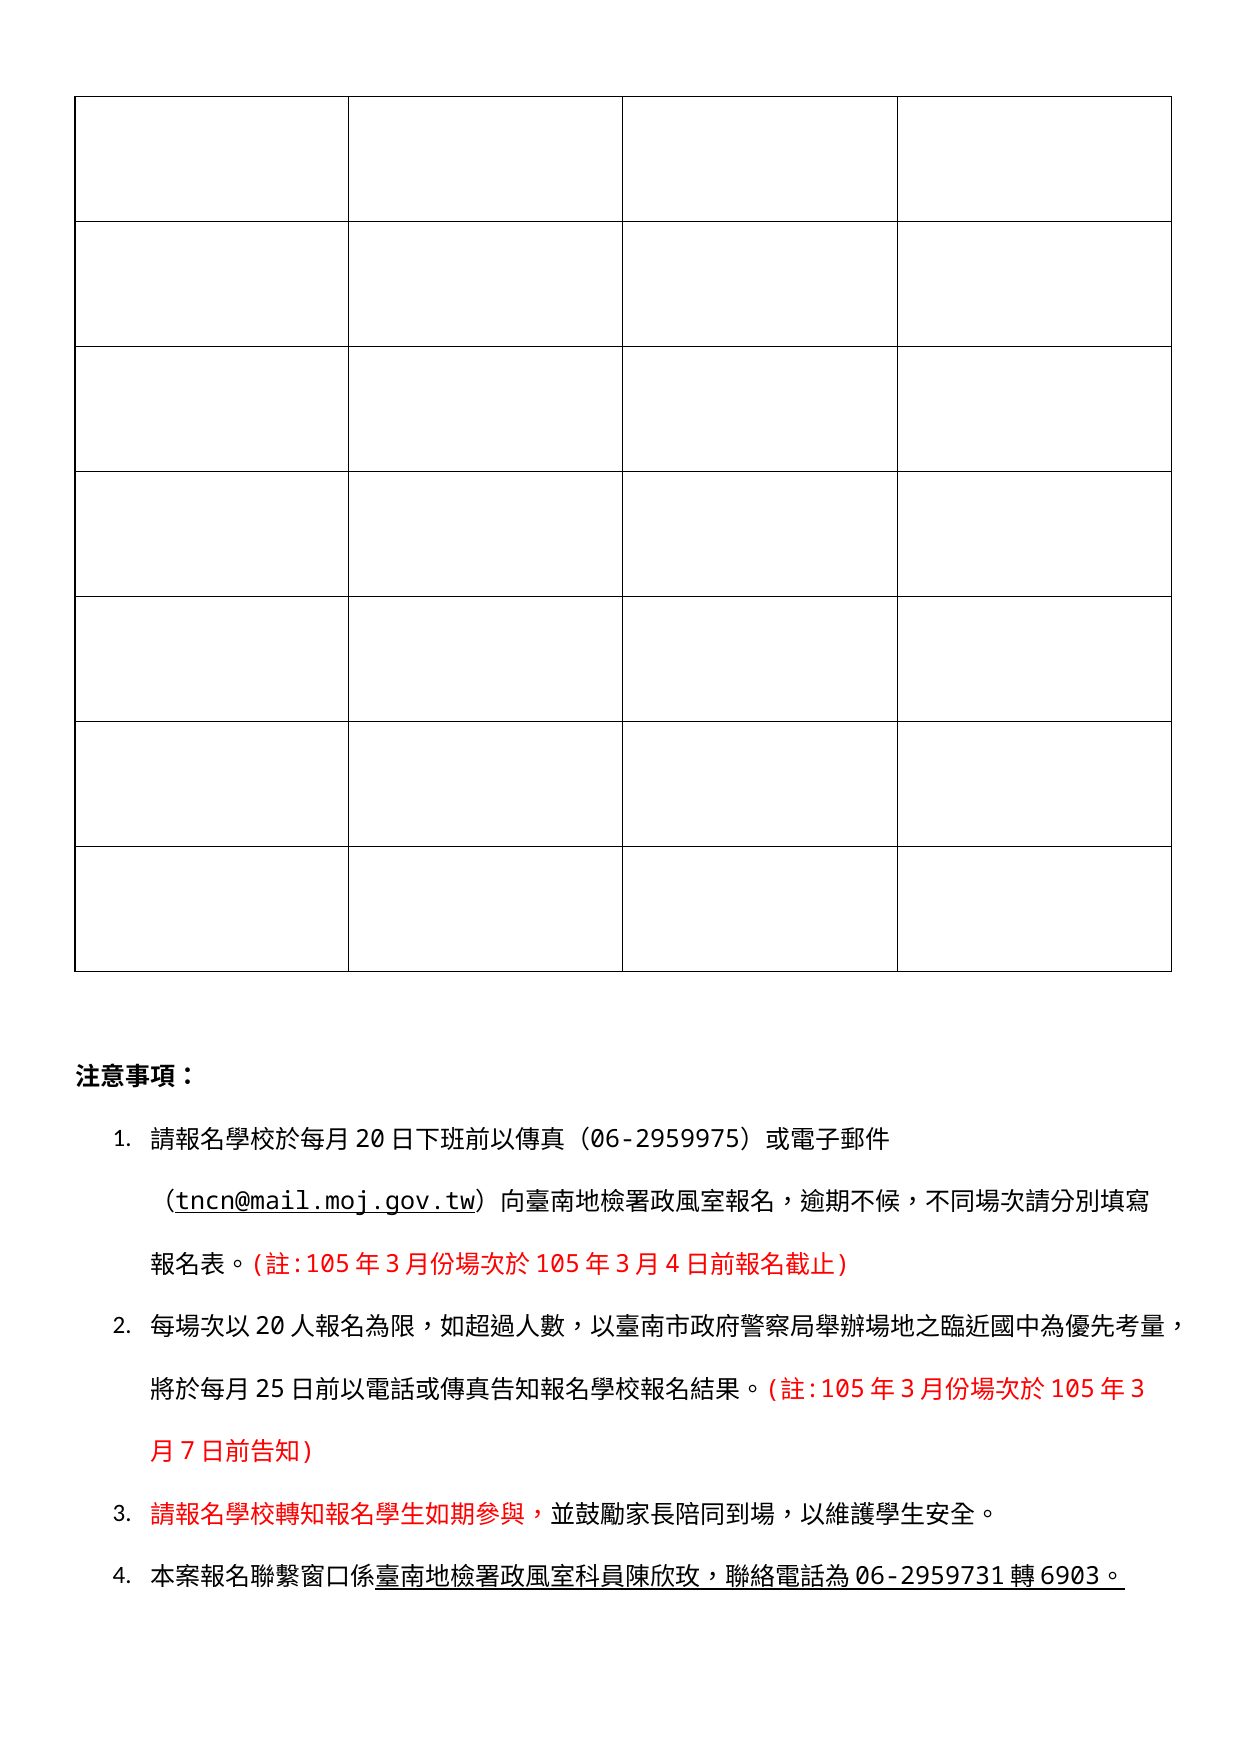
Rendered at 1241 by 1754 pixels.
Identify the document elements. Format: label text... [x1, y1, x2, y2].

list 本案報名聯繫窗口係臺南地檢署政風室科員陳欣玫，聯絡電話為06-2959731轉6903。 [112, 1533, 1165, 1596]
table_cell [623, 597, 897, 721]
table_cell [349, 472, 622, 596]
table_cell [349, 722, 622, 846]
table_cell [623, 97, 897, 221]
table_cell [623, 347, 897, 471]
table_cell [623, 472, 897, 596]
table_cell [349, 222, 622, 346]
list 請報名學校於每月20日下班前以傳真（06-2959975）或電子郵件（tncn@mail.moj.gov.tw）向臺南地檢署政風室報名，逾期不候，不同場次請分別填寫報名表。(註:105年3月份場次於105年3月4日前報名截止) [112, 1096, 1165, 1283]
table_cell [898, 597, 1171, 721]
table_cell [898, 722, 1171, 846]
table_cell [76, 722, 348, 846]
list 請報名學校轉知報名學生如期參與，並鼓勵家長陪同到場，以維護學生安全。 [112, 1471, 1165, 1533]
table_cell [898, 97, 1171, 221]
list 每場次以20人報名為限，如超過人數，以臺南市政府警察局舉辦場地之臨近國中為優先考量，將於每月25日前以電話或傳真告知報名學校報名結果。(註:105年3月份場次於105年3月7日前告知) [112, 1283, 1165, 1471]
table_cell [623, 222, 897, 346]
table_cell [623, 847, 897, 971]
table_cell [76, 97, 348, 221]
table_cell [623, 722, 897, 846]
text 注意事項： [75, 1033, 1165, 1096]
table_cell [898, 222, 1171, 346]
table_cell [349, 597, 622, 721]
table_cell [76, 597, 348, 721]
table_cell [898, 472, 1171, 596]
table_cell [349, 847, 622, 971]
table_cell [76, 847, 348, 971]
table_cell [349, 97, 622, 221]
table_cell [898, 347, 1171, 471]
table_cell [898, 847, 1171, 971]
table_cell [76, 472, 348, 596]
table_cell [76, 222, 348, 346]
table_cell [76, 347, 348, 471]
table_cell [349, 347, 622, 471]
